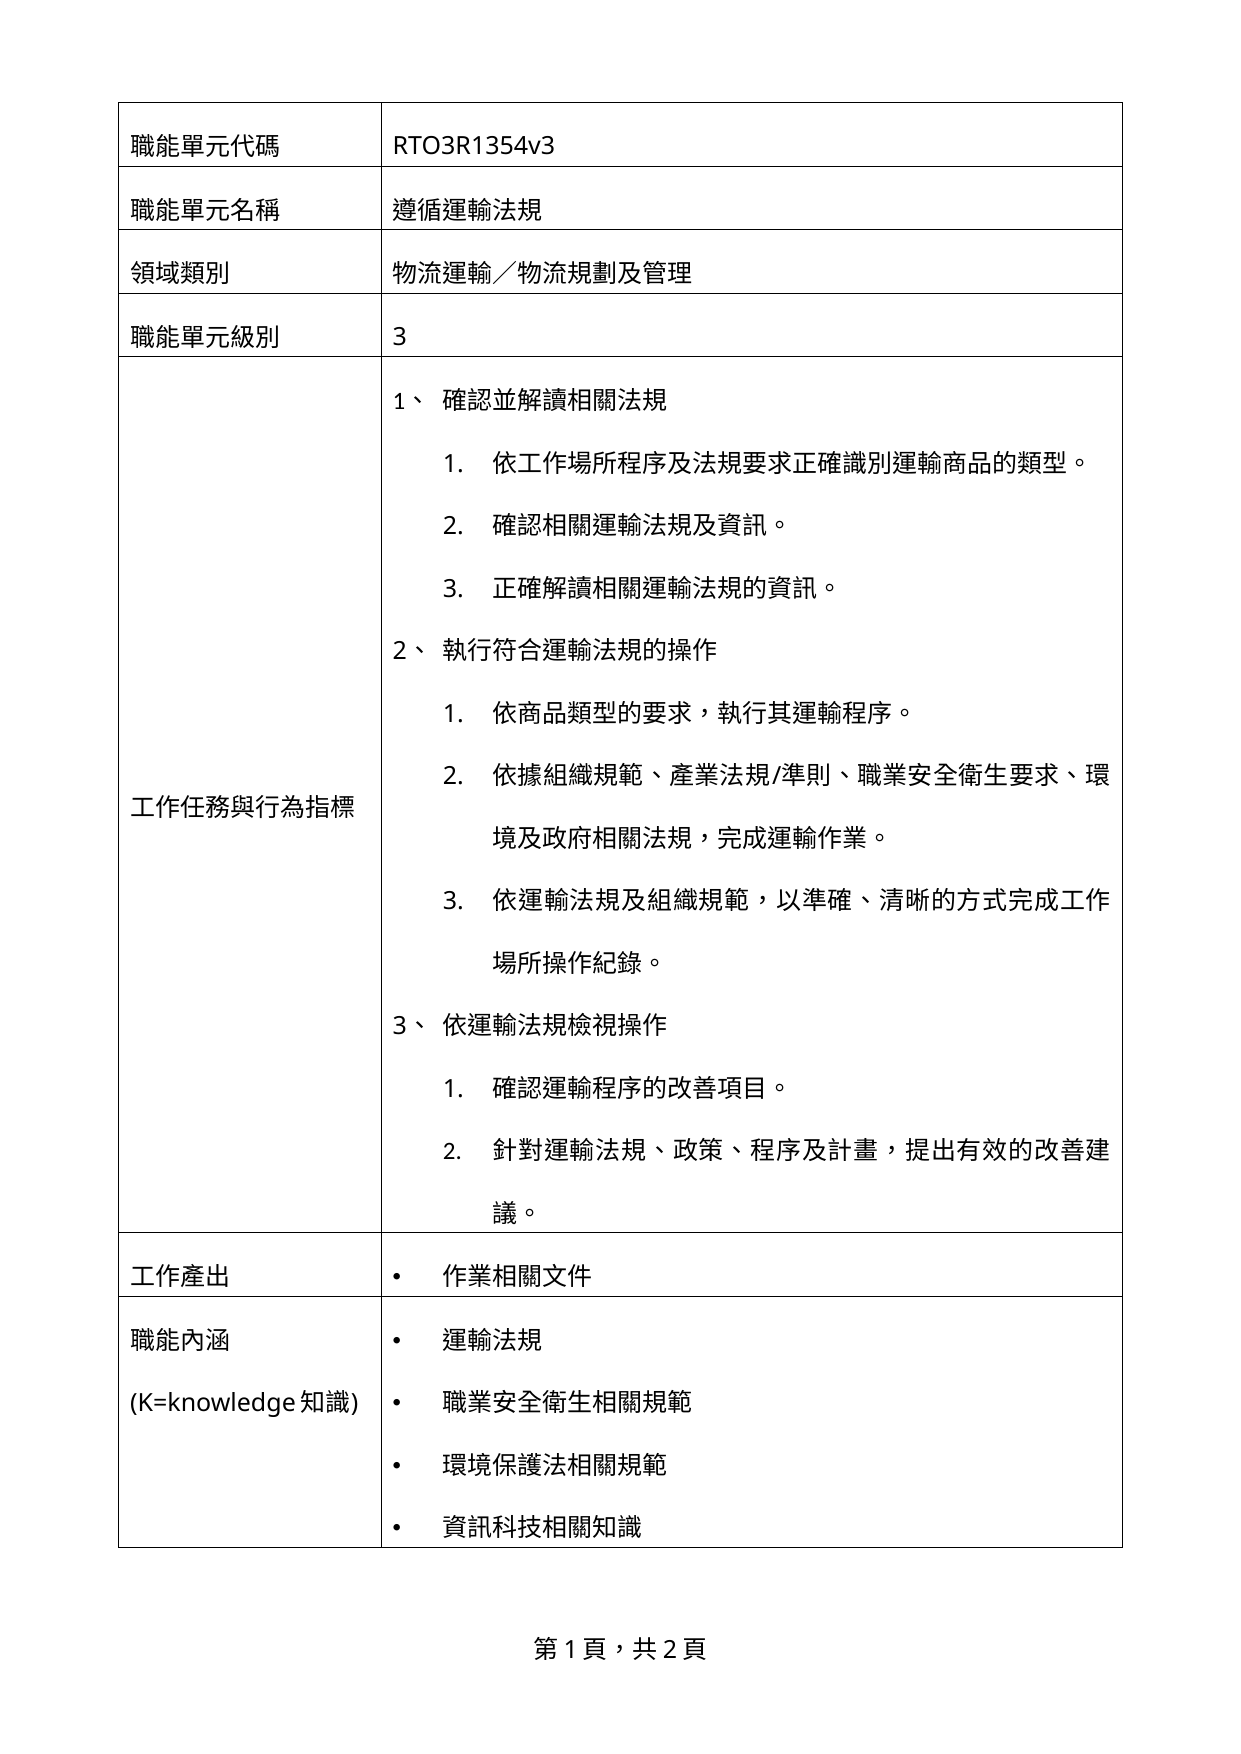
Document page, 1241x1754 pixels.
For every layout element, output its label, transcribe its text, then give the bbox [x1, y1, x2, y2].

table_cell 作業相關文件 [382, 1233, 1122, 1296]
table_header RTO3R1354v3 [382, 103, 1122, 166]
table_cell 3 [382, 294, 1122, 356]
table_cell 確認並解讀相關法規 依工作場所程序及法規要求正確識別運輸商品的類型。 確認相關運輸法規及資訊。 正確解讀相關運輸法規的資訊。 執行符合運輸法規的操作 依商品類型的要求，執行其運輸程序。 依據組織規範、產業法規/準則、職業安全衛生要求、環境及政府相關法規，完成運輸作業。 依運輸法規及組織規範，以準確、清晰的方式完成工作場所操作紀錄。 依運輸法規檢視操作 確認運輸程序的改善項目。 針對運輸法規、政策、程序及計畫，提出有效的改善建議。 [382, 357, 1122, 1232]
table_cell 運輸法規 職業安全衛生相關規範 環境保護法相關規範 資訊科技相關知識 文件作業標準作業程序 [382, 1297, 1122, 1547]
table_cell 工作任務與行為指標 [119, 357, 381, 1232]
table_cell 職能單元級別 [119, 294, 381, 356]
table_cell 職能內涵 (K=knowledge知識) [119, 1297, 381, 1547]
table_header 職能單元代碼 [119, 103, 381, 166]
table_cell 遵循運輸法規 [382, 167, 1122, 229]
table_cell 職能單元名稱 [119, 167, 381, 229]
table_cell 領域類別 [119, 230, 381, 293]
table_cell 物流運輸／物流規劃及管理 [382, 230, 1122, 293]
table_cell 工作產出 [119, 1233, 381, 1296]
